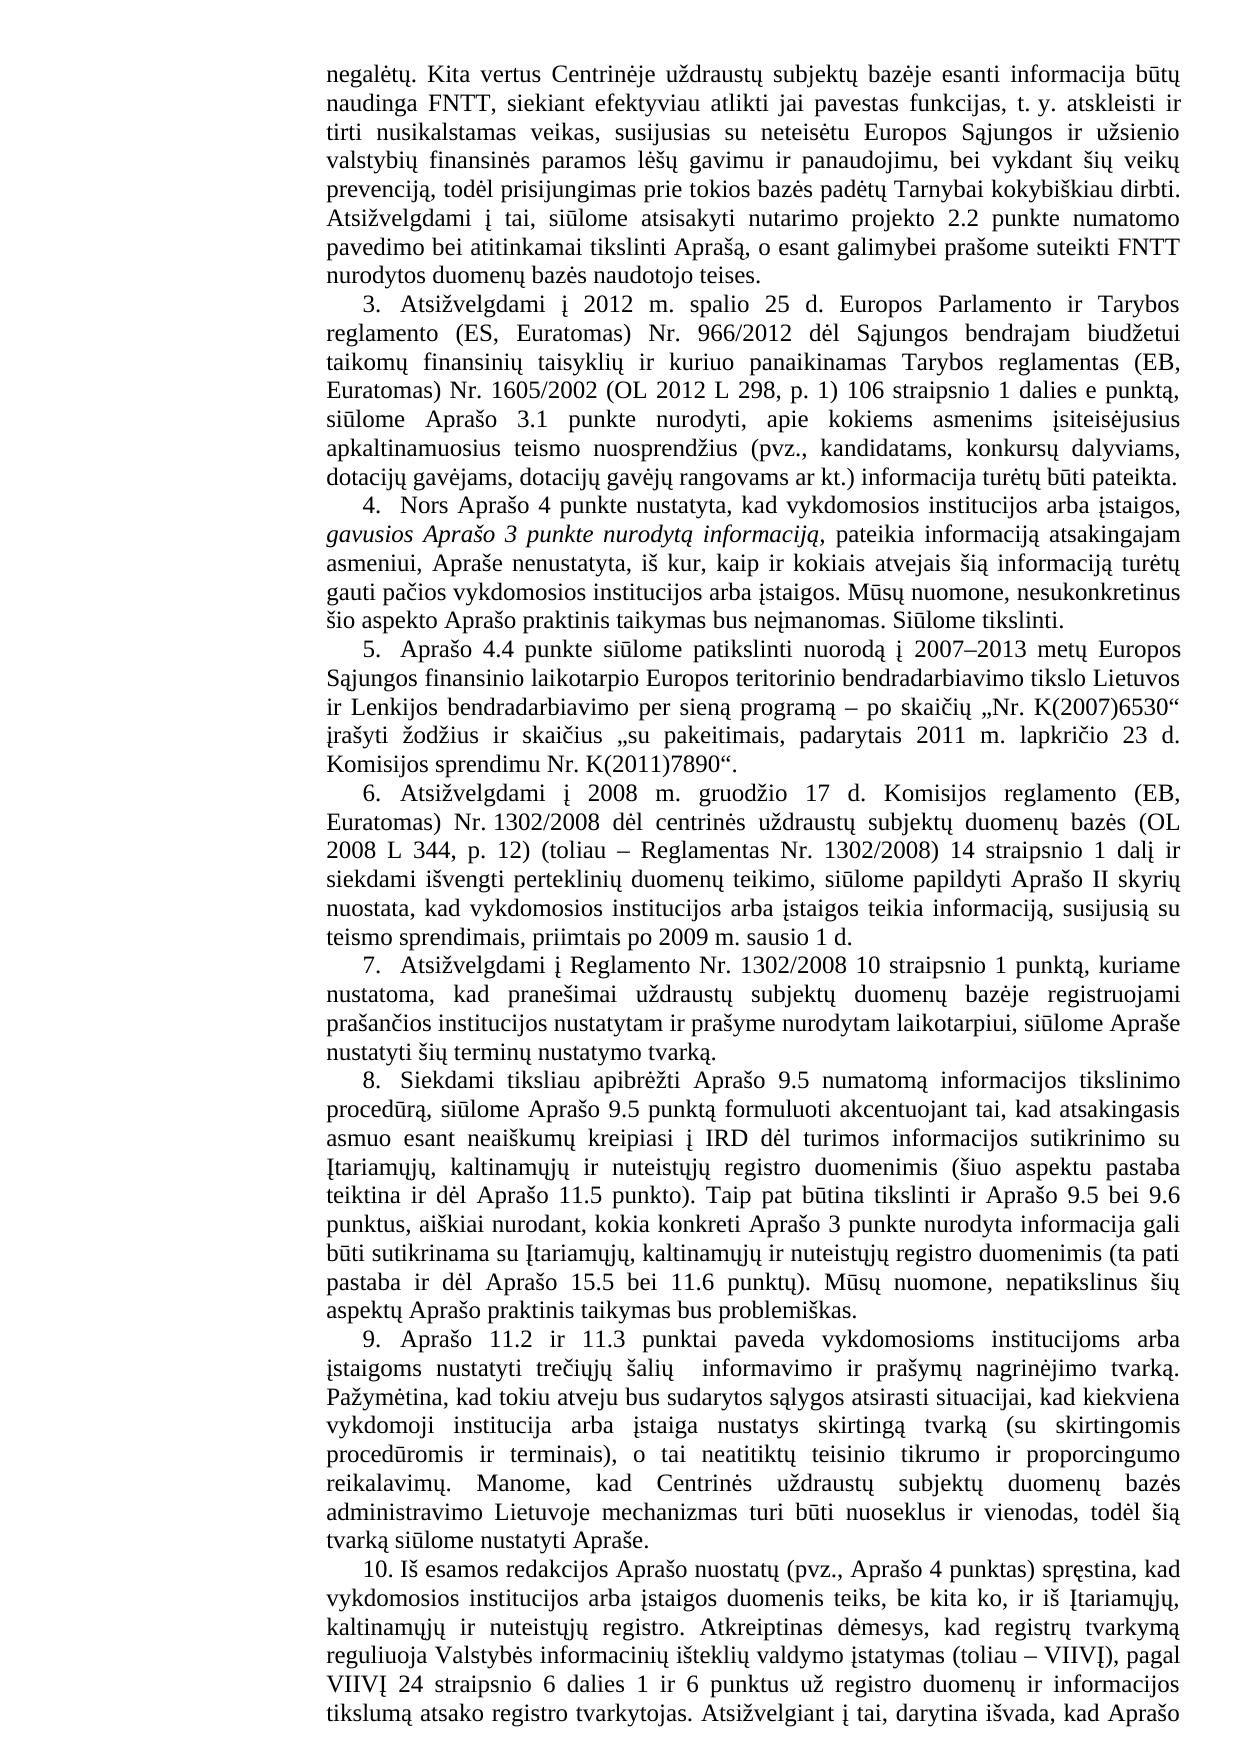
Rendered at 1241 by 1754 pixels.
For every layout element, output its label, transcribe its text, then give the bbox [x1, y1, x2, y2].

list negalėtų. Kita vertus Centrinėje uždraustų subjektų bazėje esanti informacija būtų naudinga FNTT, siekiant efektyviau atlikti jai pavestas funkcijas, t. y. atskleisti ir tirti nusikalstamas veikas, susijusias su neteisėtu Europos Sąjungos ir užsienio valstybių finansinės paramos lėšų gavimu ir panaudojimu, bei vykdant šių veikų prevenciją, todėl prisijungimas prie tokios bazės padėtų Tarnybai kokybiškiau dirbti. Atsižvelgdami į tai, siūlome atsisakyti nutarimo projekto 2.2 punkte numatomo pavedimo bei atitinkamai tikslinti Aprašą, o esant galimybei prašome suteikti FNTT nurodytos duomenų bazės naudotojo teises. [288, 59, 1181, 289]
list Atsižvelgdami į Reglamento Nr. 1302/2008 10 straipsnio 1 punktą, kuriame nustatoma, kad pranešimai uždraustų subjektų duomenų bazėje registruojami prašančios institucijos nustatytam ir prašyme nurodytam laikotarpiui, siūlome Apraše nustatyti šių terminų nustatymo tvarką. [288, 950, 1181, 1065]
list Siekdami tiksliau apibrėžti Aprašo 9.5 numatomą informacijos tikslinimo procedūrą, siūlome Aprašo 9.5 punktą formuluoti akcentuojant tai, kad atsakingasis asmuo esant neaiškumų kreipiasi į IRD dėl turimos informacijos sutikrinimo su Įtariamųjų, kaltinamųjų ir nuteistųjų registro duomenimis (šiuo aspektu pastaba teiktina ir dėl Aprašo 11.5 punkto). Taip pat būtina tikslinti ir Aprašo 9.5 bei 9.6 punktus, aiškiai nurodant, kokia konkreti Aprašo 3 punkte nurodyta informacija gali būti sutikrinama su Įtariamųjų, kaltinamųjų ir nuteistųjų registro duomenimis (ta pati pastaba ir dėl Aprašo 15.5 bei 11.6 punktų). Mūsų nuomone, nepatikslinus šių aspektų Aprašo praktinis taikymas bus problemiškas. [288, 1065, 1181, 1324]
list Atsižvelgdami į 2012 m. spalio 25 d. Europos Parlamento ir Tarybos reglamento (ES, Euratomas) Nr. 966/2012 dėl Sąjungos bendrajam biudžetui taikomų finansinių taisyklių ir kuriuo panaikinamas Tarybos reglamentas (EB, Euratomas) Nr. 1605/2002 (OL 2012 L 298, p. 1) 106 straipsnio 1 dalies e punktą, siūlome Aprašo 3.1 punkte nurodyti, apie kokiems asmenims įsiteisėjusius apkaltinamuosius teismo nuosprendžius (pvz., kandidatams, konkursų dalyviams, dotacijų gavėjams, dotacijų gavėjų rangovams ar kt.) informacija turėtų būti pateikta. [288, 289, 1181, 490]
list Atsižvelgdami į 2008 m. gruodžio 17 d. Komisijos reglamento (EB, Euratomas) Nr. 1302/2008 dėl centrinės uždraustų subjektų duomenų bazės (OL 2008 L 344, p. 12) (toliau – Reglamentas Nr. 1302/2008) 14 straipsnio 1 dalį ir siekdami išvengti perteklinių duomenų teikimo, siūlome papildyti Aprašo II skyrių nuostata, kad vykdomosios institucijos arba įstaigos teikia informaciją, susijusią su teismo sprendimais, priimtais po 2009 m. sausio 1 d. [288, 778, 1181, 950]
list Aprašo 11.2 ir 11.3 punktai paveda vykdomosioms institucijoms arba įstaigoms nustatyti trečiųjų šalių informavimo ir prašymų nagrinėjimo tvarką. Pažymėtina, kad tokiu atveju bus sudarytos sąlygos atsirasti situacijai, kad kiekviena vykdomoji institucija arba įstaiga nustatys skirtingą tvarką (su skirtingomis procedūromis ir terminais), o tai neatitiktų teisinio tikrumo ir proporcingumo reikalavimų. Manome, kad Centrinės uždraustų subjektų duomenų bazės administravimo Lietuvoje mechanizmas turi būti nuoseklus ir vienodas, todėl šią tvarką siūlome nustatyti Apraše. [288, 1324, 1181, 1554]
list Nors Aprašo 4 punkte nustatyta, kad vykdomosios institucijos arba įstaigos, gavusios Aprašo 3 punkte nurodytą informaciją, pateikia informaciją atsakingajam asmeniui, Apraše nenustatyta, iš kur, kaip ir kokiais atvejais šią informaciją turėtų gauti pačios vykdomosios institucijos arba įstaigos. Mūsų nuomone, nesukonkretinus šio aspekto Aprašo praktinis taikymas bus neįmanomas. Siūlome tikslinti. [288, 490, 1181, 634]
list Iš esamos redakcijos Aprašo nuostatų (pvz., Aprašo 4 punktas) spręstina, kad vykdomosios institucijos arba įstaigos duomenis teiks, be kita ko, ir iš Įtariamųjų, kaltinamųjų ir nuteistųjų registro. Atkreiptinas dėmesys, kad registrų tvarkymą reguliuoja Valstybės informacinių išteklių valdymo įstatymas (toliau – VIIVĮ), pagal VIIVĮ 24 straipsnio 6 dalies 1 ir 6 punktus už registro duomenų ir informacijos tikslumą atsako registro tvarkytojas. Atsižvelgiant į tai, darytina išvada, kad Aprašo [288, 1554, 1181, 1727]
list Aprašo 4.4 punkte siūlome patikslinti nuorodą į 2007–2013 metų Europos Sąjungos finansinio laikotarpio Europos teritorinio bendradarbiavimo tikslo Lietuvos ir Lenkijos bendradarbiavimo per sieną programą – po skaičių „Nr. K(2007)6530“ įrašyti žodžius ir skaičius „su pakeitimais, padarytais 2011 m. lapkričio 23 d. Komisijos sprendimu Nr. K(2011)7890“. [288, 634, 1181, 778]
